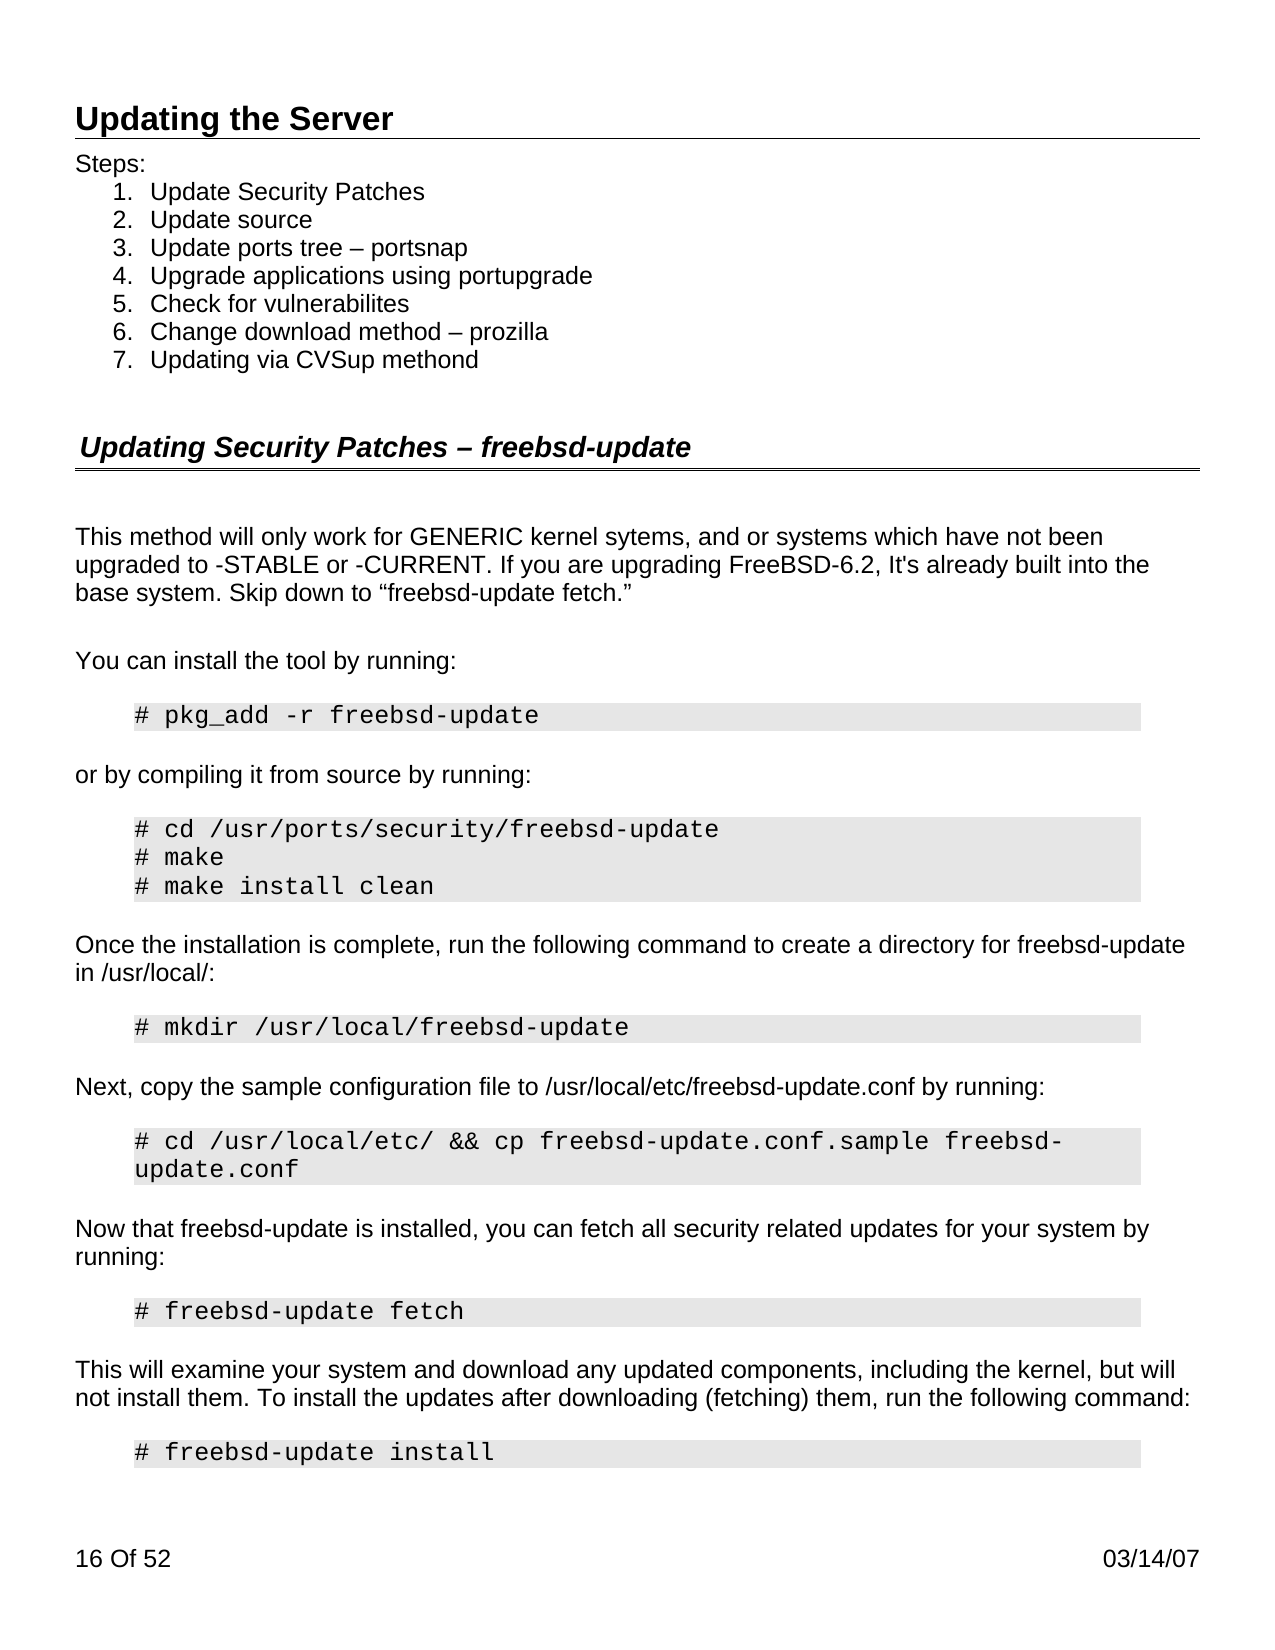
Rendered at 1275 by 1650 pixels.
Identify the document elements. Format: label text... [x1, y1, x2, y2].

list Upgrade applications using portupgrade [112, 262, 1200, 290]
list Change download method – prozilla [112, 318, 1200, 346]
text # pkg_add -r freebsd-update [134, 703, 1141, 731]
text Now that freebsd-update is installed, you can fetch all security related updates for your system by running: [75, 1214, 1200, 1270]
text # freebsd-update fetch [134, 1298, 1141, 1327]
text Steps: [75, 150, 1200, 178]
list Updating via CVSup methond [112, 346, 1200, 373]
list Update source [112, 206, 1200, 234]
text This will examine your system and download any updated components, including the kernel, but will not install them. To install the updates after downloading (fetching) them, run the following command: [75, 1356, 1200, 1412]
list Update Security Patches [112, 178, 1200, 206]
text This method will only work for GENERIC kernel sytems, and or systems which have not been upgraded to -STABLE or -CURRENT. If you are upgrading FreeBSD-6.2, It's already built into the base system. Skip down to “freebsd-update fetch.” [75, 523, 1200, 607]
text You can install the tool by running: [75, 647, 1200, 675]
text # mkdir /usr/local/freebsd-update [134, 1015, 1141, 1043]
text # freebsd-update install [134, 1440, 1141, 1468]
list Check for vulnerabilites [112, 290, 1200, 318]
subtitle Updating Security Patches – freebsd-update [75, 426, 1200, 468]
text # cd /usr/ports/security/freebsd-update # make # make install clean [134, 817, 1141, 902]
text Next, copy the sample configuration file to /usr/local/etc/freebsd-update.conf by running: [75, 1073, 1200, 1101]
text # cd /usr/local/etc/ && cp freebsd-update.conf.sample freebsd-update.conf [134, 1128, 1141, 1185]
subtitle Updating the Server [75, 100, 1200, 138]
list Update ports tree – portsnap [112, 234, 1200, 262]
text or by compiling it from source by running: [75, 761, 1200, 789]
text Once the installation is complete, run the following command to create a directory for freebsd-update in /usr/local/: [75, 931, 1200, 987]
